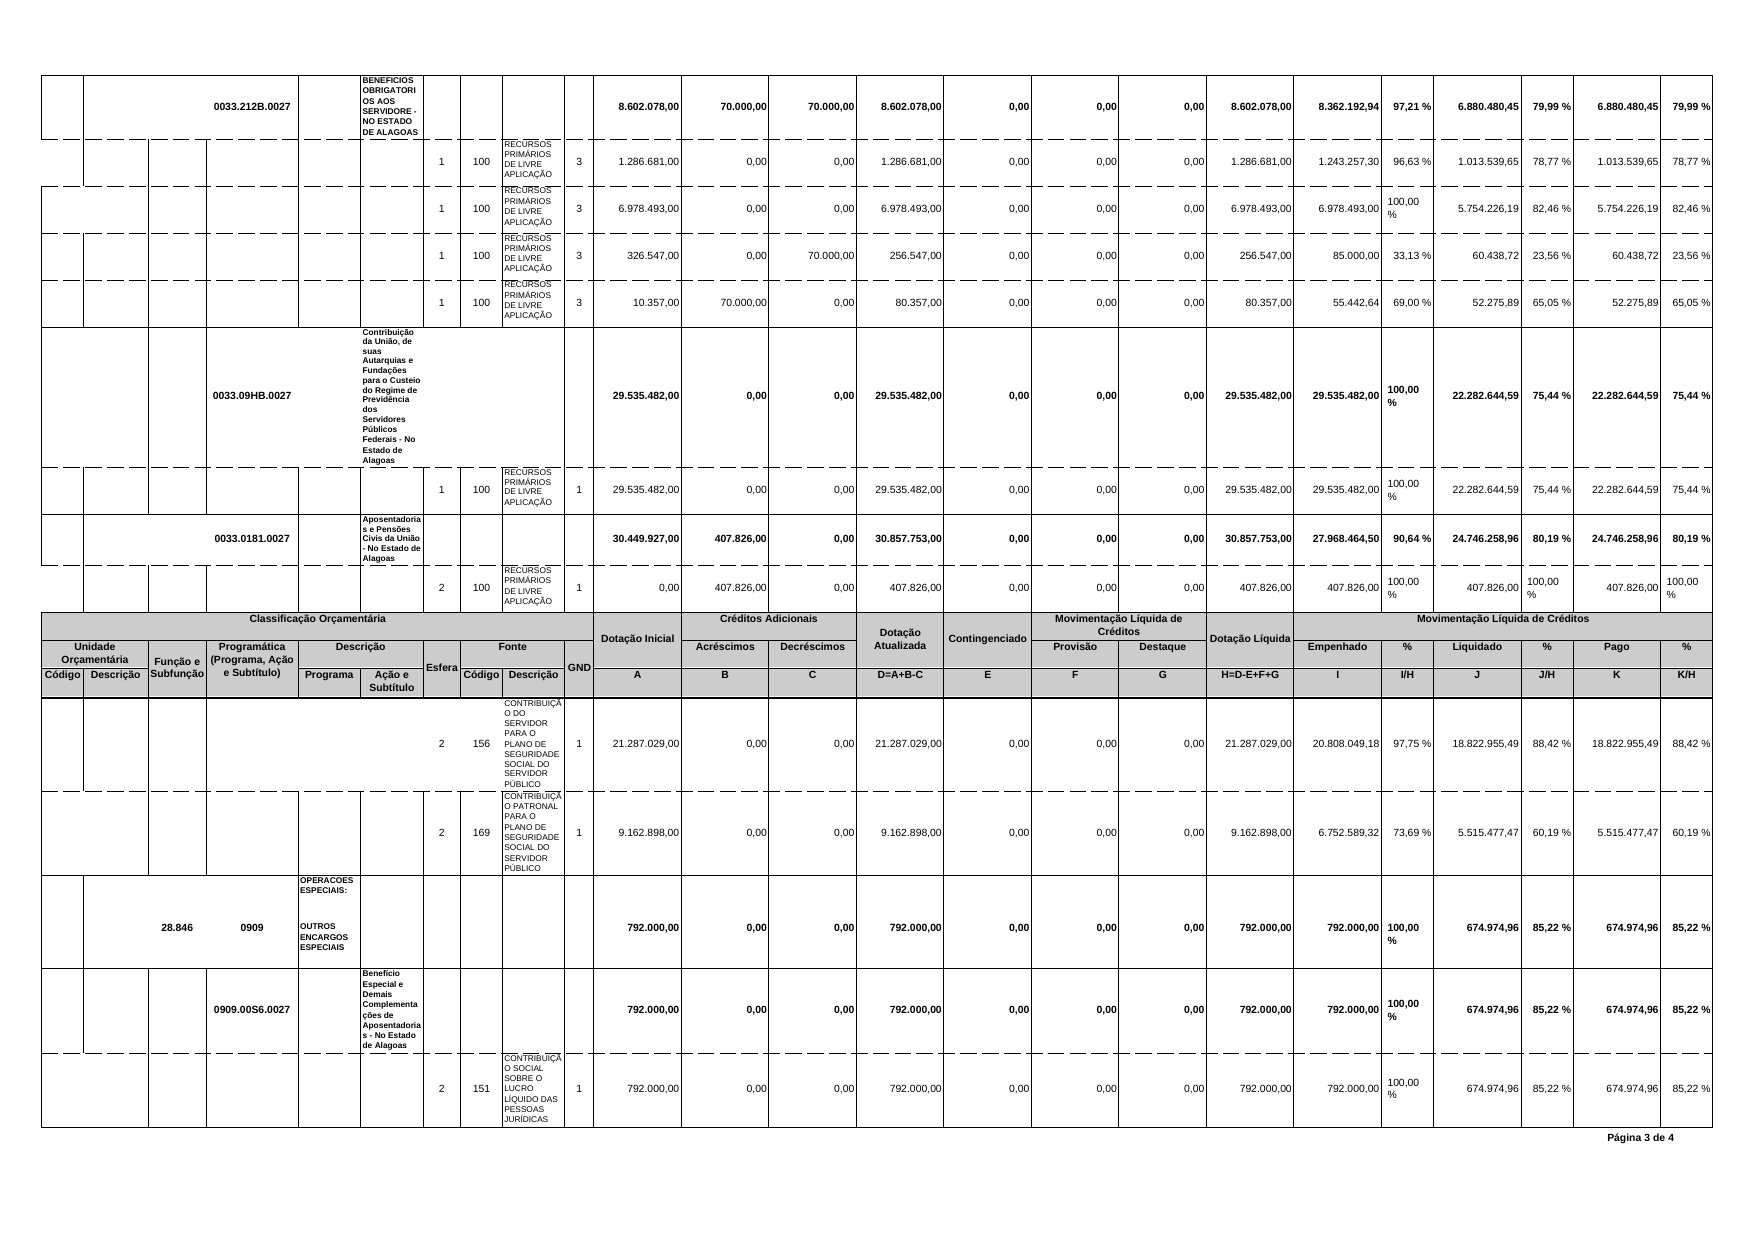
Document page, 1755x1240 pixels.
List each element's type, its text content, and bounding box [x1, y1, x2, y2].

table_cell GND [565, 641, 593, 696]
table_cell 8.362.192,94 [1294, 76, 1381, 138]
table_cell Unidade Orçamentária [42, 641, 148, 667]
table_cell [149, 139, 206, 186]
table_cell 0,00 [682, 1053, 768, 1126]
table_cell [299, 515, 360, 565]
table_cell RECURSOS PRIMÁRIOS DE LIVRE APLICAÇÃO [503, 139, 564, 186]
table_cell 0,00 [1119, 1053, 1206, 1126]
table_cell 0,00 [1119, 515, 1206, 565]
table_cell [207, 186, 298, 232]
table_cell 29.535.482,00 [1294, 328, 1381, 467]
table_cell 6.978.493,00 [1294, 186, 1381, 232]
table_cell [207, 565, 298, 612]
table_cell 0,00 [944, 791, 1031, 875]
table_cell 0,00 [769, 565, 856, 612]
table_cell 100,00 % [1382, 922, 1433, 968]
table_cell [149, 328, 206, 467]
table_cell 100 [461, 280, 502, 326]
table_cell 73,69 % [1382, 791, 1433, 875]
table_cell [84, 515, 148, 565]
table_cell [1522, 876, 1573, 922]
table_cell 0,00 [1032, 76, 1118, 138]
table_cell 55.442,64 [1294, 280, 1381, 326]
table_cell [84, 139, 148, 186]
table_cell [84, 922, 148, 968]
table_cell 100,00 % [1661, 565, 1712, 612]
table_cell 792.000,00 [594, 969, 681, 1052]
table_cell CONTRIBUIÇÃ O DO SERVIDOR PARA O PLANO DE SEGURIDADE SOCIAL DO SERVIDOR PÚBLICO [502, 699, 564, 791]
table_cell 169 [461, 791, 502, 875]
table_cell [594, 876, 681, 922]
table_cell RECURSOS PRIMÁRIOS DE LIVRE APLICAÇÃO [503, 467, 564, 514]
table_cell D=A+B-C [857, 669, 943, 696]
table_cell [361, 1053, 423, 1126]
table_cell 792.000,00 [594, 922, 681, 968]
table_cell [42, 1053, 83, 1126]
table_cell 0,00 [944, 280, 1031, 326]
table_cell 60.438,72 [1574, 233, 1660, 279]
table_cell 0,00 [1032, 1053, 1118, 1126]
table_cell [84, 699, 148, 791]
table_cell 792.000,00 [1207, 969, 1293, 1052]
table_cell 5.754.226,19 [1434, 186, 1521, 232]
table_cell 0,00 [769, 186, 856, 232]
table_cell 792.000,00 [857, 922, 943, 968]
table_cell [503, 76, 564, 138]
table_cell 0,00 [769, 515, 856, 565]
table_cell 0,00 [1032, 969, 1118, 1052]
table_cell [1382, 876, 1433, 922]
table_cell 2 [424, 565, 460, 612]
table_cell [149, 791, 206, 875]
table_cell 151 [461, 1053, 502, 1126]
table_cell [361, 186, 423, 232]
table_cell 0,00 [1119, 467, 1206, 514]
table_cell J/H [1522, 669, 1573, 696]
table_cell 0,00 [769, 328, 856, 467]
table_cell 407.826,00 [1207, 565, 1293, 612]
table_cell 21.287.029,00 [594, 699, 681, 791]
table_cell 0033.212B.0027 [206, 76, 298, 138]
table_cell 0,00 [1032, 922, 1118, 968]
table_cell Contribuição da União, de suas Autarquias e Fundações para o Custeio do Regime de Previdência dos Servidores Públicos Federais - No Estado de Alagoas [360, 328, 423, 467]
table_cell 407.826,00 [682, 515, 768, 565]
table_cell 33,13 % [1382, 233, 1433, 279]
table_cell 85,22 % [1522, 969, 1573, 1052]
table_cell [149, 1053, 206, 1126]
table_cell [42, 699, 83, 791]
table_cell [84, 76, 148, 138]
table_cell [360, 699, 423, 791]
table_cell [299, 186, 360, 232]
table_cell [42, 280, 83, 326]
table_cell 0,00 [769, 139, 856, 186]
table_cell RECURSOS PRIMÁRIOS DE LIVRE APLICAÇÃO [503, 233, 564, 279]
table_cell 88,42 % [1522, 699, 1573, 791]
table_cell Programática (Programa, Ação e Subtítulo) [207, 641, 298, 696]
table_cell 1.286.681,00 [1207, 139, 1293, 186]
table_cell Pago [1574, 641, 1660, 667]
table_cell 0,00 [944, 699, 1031, 791]
table_cell [299, 139, 360, 186]
table_cell [1207, 876, 1293, 922]
table_cell 70.000,00 [682, 280, 768, 326]
table_cell 60,19 % [1661, 791, 1712, 875]
table_cell [84, 467, 148, 514]
table_cell [1119, 876, 1206, 922]
table_cell 100 [461, 565, 502, 612]
table_cell 2 [424, 1053, 460, 1126]
table_cell 792.000,00 [1294, 922, 1381, 968]
table_cell 29.535.482,00 [1207, 328, 1293, 467]
table_cell 407.826,00 [857, 565, 943, 612]
table_cell 1 [565, 467, 593, 514]
table_cell Movimentação Líquida de Créditos [1032, 613, 1206, 640]
table_cell 5.515.477,47 [1434, 791, 1521, 875]
table_cell 9.162.898,00 [594, 791, 681, 875]
table_cell 29.535.482,00 [857, 467, 943, 514]
table_cell [1294, 876, 1381, 922]
table_cell 30.857.753,00 [1207, 515, 1293, 565]
table_cell Empenhado [1294, 641, 1381, 667]
table_cell [42, 969, 83, 1052]
table_cell [361, 791, 423, 875]
table_cell 0,00 [944, 186, 1031, 232]
table_cell [857, 876, 943, 922]
table_cell 6.752.589,32 [1294, 791, 1381, 875]
table_cell [149, 186, 206, 232]
table_cell 97,75 % [1382, 699, 1433, 791]
table_cell [207, 467, 298, 514]
table_cell 0,00 [682, 699, 768, 791]
table_cell 6.880.480,45 [1574, 76, 1660, 138]
table_cell 0,00 [1119, 565, 1206, 612]
table_cell 1 [424, 139, 460, 186]
table_cell 0,00 [1032, 565, 1118, 612]
table_cell 0,00 [1032, 186, 1118, 232]
table_cell 21.287.029,00 [857, 699, 943, 791]
table_cell [461, 922, 502, 968]
table_cell 18.822.955,49 [1574, 699, 1660, 791]
table_cell [207, 1053, 298, 1126]
table_cell 85,22 % [1522, 922, 1573, 968]
table_cell 96,63 % [1382, 139, 1433, 186]
table_cell [424, 876, 460, 922]
table_cell 0909 [206, 922, 298, 968]
table_cell CONTRIBUIÇÃ O SOCIAL SOBRE O LUCRO LÍQUIDO DAS PESSOAS JURÍDICAS [503, 1053, 564, 1126]
table_cell 1 [424, 233, 460, 279]
table_cell [502, 328, 564, 467]
table_cell 0,00 [1032, 699, 1118, 791]
table_cell 256.547,00 [857, 233, 943, 279]
table_cell 80,19 % [1661, 515, 1712, 565]
table_cell 0,00 [1119, 76, 1206, 138]
table_cell 0033.09HB.0027 [207, 328, 298, 467]
table_cell 0,00 [1119, 791, 1206, 875]
table_cell 5.754.226,19 [1574, 186, 1660, 232]
table_cell 24.746.258,96 [1434, 515, 1521, 565]
table_cell 80.357,00 [1207, 280, 1293, 326]
table_cell % [1661, 641, 1712, 667]
table_cell [299, 565, 360, 612]
table_cell 75,44 % [1661, 328, 1712, 467]
table_cell 0,00 [1032, 280, 1118, 326]
table_cell 29.535.482,00 [594, 328, 681, 467]
table_cell [424, 76, 460, 138]
table_cell [42, 186, 83, 232]
table_cell 0,00 [769, 467, 856, 514]
table_cell 0,00 [769, 791, 856, 875]
table_cell B [682, 669, 768, 696]
table_cell 0,00 [944, 515, 1031, 565]
table_cell [361, 280, 423, 326]
table_cell [83, 186, 148, 232]
table_cell 0,00 [1119, 699, 1206, 791]
table_cell [42, 565, 83, 612]
table_cell 0,00 [594, 565, 681, 612]
table_cell [944, 876, 1031, 922]
table_cell 65,05 % [1522, 280, 1573, 326]
table_cell 0,00 [944, 467, 1031, 514]
table_cell 85,22 % [1522, 1053, 1573, 1126]
table_cell 0,00 [1119, 328, 1206, 467]
table_cell 0,00 [682, 969, 768, 1052]
table_cell 674.974,96 [1434, 922, 1521, 968]
table_cell 0,00 [769, 280, 856, 326]
table_cell [565, 922, 593, 968]
table_cell G [1119, 669, 1206, 696]
table_cell [565, 328, 593, 467]
table_cell [149, 565, 206, 612]
table_cell Função e Subfunção [149, 641, 206, 696]
table_cell 82,46 % [1522, 186, 1573, 232]
table_cell Créditos Adicionais [682, 613, 856, 640]
table_cell Decréscimos [769, 641, 856, 667]
table_cell Descrição [503, 669, 564, 696]
table_cell 52.275,89 [1574, 280, 1660, 326]
table_cell 85,22 % [1661, 1053, 1712, 1126]
table_cell A [594, 669, 681, 696]
table_cell [207, 791, 298, 875]
table_cell 0,00 [682, 139, 768, 186]
table_cell [503, 876, 564, 922]
table_cell 0,00 [1119, 139, 1206, 186]
table_cell [565, 76, 593, 138]
table_cell [207, 280, 298, 326]
table_cell 0,00 [682, 922, 768, 968]
table_cell [42, 139, 83, 186]
table_cell [148, 515, 206, 565]
table_cell [149, 467, 206, 514]
table_cell [1434, 876, 1521, 922]
table_cell [149, 699, 206, 791]
table_cell 70.000,00 [769, 76, 856, 138]
table_cell [42, 233, 83, 279]
table_cell [83, 791, 148, 875]
table_cell [299, 1053, 360, 1126]
table_cell 100,00 % [1382, 565, 1433, 612]
table_cell 30.449.927,00 [594, 515, 681, 565]
table_cell 674.974,96 [1574, 969, 1660, 1052]
table_cell 407.826,00 [1294, 565, 1381, 612]
table_cell 85,22 % [1661, 969, 1712, 1052]
table_cell OPERACOES ESPECIAIS: [299, 876, 360, 922]
table_cell [424, 969, 460, 1052]
table_cell [83, 328, 148, 467]
table_cell [299, 969, 360, 1052]
table_cell 1 [565, 565, 593, 612]
table_cell 0,00 [1032, 467, 1118, 514]
table_cell [148, 876, 206, 922]
table_cell [299, 791, 360, 875]
table_cell 27.968.464,50 [1294, 515, 1381, 565]
table_cell 6.880.480,45 [1434, 76, 1521, 138]
table_cell 0,00 [682, 791, 768, 875]
table_cell Movimentação Líquida de Créditos [1294, 613, 1712, 640]
table_cell [206, 876, 298, 922]
table_cell [565, 969, 593, 1052]
table_cell 22.282.644,59 [1574, 328, 1660, 467]
table_cell 0,00 [944, 139, 1031, 186]
table_cell [461, 76, 502, 138]
table_cell 0,00 [1119, 186, 1206, 232]
table_cell Provisão [1032, 641, 1118, 667]
table_cell Liquidado [1434, 641, 1521, 667]
table_cell 0,00 [944, 328, 1031, 467]
table_cell I/H [1382, 669, 1433, 696]
table_cell 674.974,96 [1434, 969, 1521, 1052]
table_cell 1 [565, 1053, 593, 1126]
table_cell [298, 699, 360, 791]
table_cell [42, 791, 83, 875]
table_cell [1661, 876, 1712, 922]
table_cell 6.978.493,00 [1207, 186, 1293, 232]
table_cell [361, 876, 423, 922]
table_cell Programa [299, 669, 360, 696]
table_cell [361, 467, 423, 514]
table_cell 80,19 % [1522, 515, 1573, 565]
table_cell 156 [460, 699, 502, 791]
table_cell 52.275,89 [1434, 280, 1521, 326]
table_cell 407.826,00 [1574, 565, 1660, 612]
table_cell Aposentadoria s e Pensões Civis da União - No Estado de Alagoas [361, 515, 423, 565]
table_cell 792.000,00 [857, 969, 943, 1052]
table_cell [361, 233, 423, 279]
table_cell Contingenciado [944, 613, 1031, 667]
table_cell CONTRIBUIÇÃ O PATRONAL PARA O PLANO DE SEGURIDADE SOCIAL DO SERVIDOR PÚBLICO [503, 791, 564, 875]
table_cell Ação e Subtítulo [361, 669, 423, 696]
table_cell 9.162.898,00 [857, 791, 943, 875]
table_cell 0,00 [1032, 328, 1118, 467]
table_cell 0,00 [944, 1053, 1031, 1126]
table_cell 100,00 % [1382, 328, 1433, 467]
table_cell 792.000,00 [1207, 1053, 1293, 1126]
table_cell [84, 565, 148, 612]
table_cell 0,00 [1032, 233, 1118, 279]
table_cell 28.846 [148, 922, 206, 968]
table_cell 100,00 % [1522, 565, 1573, 612]
table_cell 65,05 % [1661, 280, 1712, 326]
table_cell [299, 76, 360, 138]
table_cell [769, 876, 856, 922]
table_cell Dotação Líquida [1207, 613, 1293, 667]
table_cell 8.602.078,00 [594, 76, 681, 138]
table_cell 82,46 % [1661, 186, 1712, 232]
table_cell [565, 515, 593, 565]
table_cell 24.746.258,96 [1574, 515, 1660, 565]
table_cell 75,44 % [1661, 467, 1712, 514]
table_cell 792.000,00 [1207, 922, 1293, 968]
table_cell 1 [565, 791, 593, 875]
table_cell 0,00 [769, 922, 856, 968]
table_cell [42, 876, 83, 922]
table_cell 0,00 [769, 699, 856, 791]
table_cell [84, 280, 148, 326]
table_cell [461, 515, 502, 565]
table_cell 674.974,96 [1574, 1053, 1660, 1126]
table_cell Benefício Especial e Demais Complementa ções de Aposentadoria s - No Estado de Alagoas [361, 969, 423, 1052]
table_cell 407.826,00 [1434, 565, 1521, 612]
table_cell [423, 328, 460, 467]
table_cell 1 [424, 186, 460, 232]
table_cell 100 [461, 186, 502, 232]
table_cell 22.282.644,59 [1434, 328, 1521, 467]
table_cell 29.535.482,00 [1294, 467, 1381, 514]
table_cell C [769, 669, 856, 696]
table_cell 70.000,00 [769, 233, 856, 279]
table_cell 8.602.078,00 [1207, 76, 1293, 138]
table_cell H=D-E+F+G [1207, 669, 1293, 696]
table_cell 0,00 [1119, 922, 1206, 968]
table_cell 0,00 [682, 186, 768, 232]
table_cell 0,00 [769, 1053, 856, 1126]
table_cell 3 [565, 280, 593, 326]
table_cell 10.357,00 [594, 280, 681, 326]
table_cell 0,00 [1032, 139, 1118, 186]
table_cell 0,00 [944, 969, 1031, 1052]
table_cell [503, 969, 564, 1052]
table_cell [361, 922, 423, 968]
table_cell [148, 76, 206, 138]
table_cell [361, 139, 423, 186]
table_cell 8.602.078,00 [857, 76, 943, 138]
table_cell 18.822.955,49 [1434, 699, 1521, 791]
table_cell 100,00 % [1382, 467, 1433, 514]
table_cell [503, 922, 564, 968]
table_cell 80.357,00 [857, 280, 943, 326]
table_cell 85.000,00 [1294, 233, 1381, 279]
table_cell 792.000,00 [1294, 969, 1381, 1052]
table_cell 674.974,96 [1574, 922, 1660, 968]
table_cell 1.286.681,00 [857, 139, 943, 186]
table_cell % [1382, 641, 1433, 667]
table_cell 3 [565, 186, 593, 232]
table_cell [42, 76, 83, 138]
table_cell 1 [565, 699, 593, 791]
table_cell 256.547,00 [1207, 233, 1293, 279]
table_cell [298, 328, 360, 467]
table_cell 29.535.482,00 [857, 328, 943, 467]
table_cell 23,56 % [1661, 233, 1712, 279]
table_cell 75,44 % [1522, 328, 1573, 467]
table_cell 69,00 % [1382, 280, 1433, 326]
table_cell [42, 515, 83, 565]
table_cell [1574, 876, 1660, 922]
table_cell 326.547,00 [594, 233, 681, 279]
table_cell 100 [461, 233, 502, 279]
table_cell 0,00 [1119, 969, 1206, 1052]
table_cell 90,64 % [1382, 515, 1433, 565]
table_cell Código [461, 669, 502, 696]
table_cell 60.438,72 [1434, 233, 1521, 279]
table_cell Dotação Inicial [594, 613, 681, 667]
table_cell 100,00 % [1382, 969, 1433, 1052]
table_cell 2 [424, 791, 460, 875]
table_cell [149, 233, 206, 279]
table_cell 0,00 [769, 969, 856, 1052]
table_cell [361, 565, 423, 612]
table_cell Dotação Atualizada [857, 613, 943, 667]
table_cell 0,00 [682, 328, 768, 467]
table_cell 79,99 % [1661, 76, 1712, 138]
table_cell [299, 233, 360, 279]
table_cell F [1032, 669, 1118, 696]
table_cell [84, 969, 148, 1052]
table_cell 6.978.493,00 [857, 186, 943, 232]
table_cell 1.286.681,00 [594, 139, 681, 186]
table_cell [1032, 876, 1118, 922]
table_cell Destaque [1119, 641, 1206, 667]
table_cell 29.535.482,00 [594, 467, 681, 514]
table_cell 9.162.898,00 [1207, 791, 1293, 875]
table_cell [207, 233, 298, 279]
table_cell 407.826,00 [682, 565, 768, 612]
table_cell RECURSOS PRIMÁRIOS DE LIVRE APLICAÇÃO [503, 186, 564, 232]
table_cell 30.857.753,00 [857, 515, 943, 565]
table_cell 29.535.482,00 [1207, 467, 1293, 514]
table_cell Código [42, 669, 83, 696]
table_cell 85,22 % [1661, 922, 1712, 968]
table_cell 0,00 [1032, 515, 1118, 565]
table_cell 1.013.539,65 [1434, 139, 1521, 186]
table_cell 100,00 % [1382, 186, 1433, 232]
table_cell % [1522, 641, 1573, 667]
table_cell 0,00 [1032, 791, 1118, 875]
table_cell 78,77 % [1522, 139, 1573, 186]
table_cell E [944, 669, 1031, 696]
table_cell [42, 328, 83, 467]
table_cell OUTROS ENCARGOS ESPECIAIS [299, 922, 360, 968]
table_cell 78,77 % [1661, 139, 1712, 186]
table_cell [42, 922, 83, 968]
table_cell Descrição [84, 669, 148, 696]
table_cell [424, 515, 460, 565]
table_cell [42, 467, 83, 514]
table_cell 100 [461, 467, 502, 514]
table_cell [299, 467, 360, 514]
table_cell Acréscimos [682, 641, 768, 667]
table_cell 75,44 % [1522, 467, 1573, 514]
table_cell 60,19 % [1522, 791, 1573, 875]
table_cell [461, 969, 502, 1052]
table_cell I [1294, 669, 1381, 696]
table_cell Esfera [424, 641, 460, 696]
table_cell 22.282.644,59 [1574, 467, 1660, 514]
table_cell 0,00 [944, 76, 1031, 138]
table_cell Classificação Orçamentária [42, 613, 593, 640]
table_cell [207, 699, 298, 791]
table_cell RECURSOS PRIMÁRIOS DE LIVRE APLICAÇÃO [503, 565, 564, 612]
table_cell [503, 515, 564, 565]
table_cell 0,00 [682, 233, 768, 279]
table_cell 6.978.493,00 [594, 186, 681, 232]
table_cell 0909.00S6.0027 [207, 969, 298, 1052]
table_cell K/H [1661, 669, 1712, 696]
table_cell [299, 280, 360, 326]
table_cell 1.243.257,30 [1294, 139, 1381, 186]
table_cell 0,00 [1119, 280, 1206, 326]
table_cell 0,00 [944, 922, 1031, 968]
table_cell [83, 1053, 148, 1126]
table_cell [84, 876, 148, 922]
table_cell 0033.0181.0027 [206, 515, 298, 565]
table_cell 70.000,00 [682, 76, 768, 138]
table_cell [460, 328, 502, 467]
table_cell 792.000,00 [1294, 1053, 1381, 1126]
table_cell [207, 139, 298, 186]
table_cell 23,56 % [1522, 233, 1573, 279]
table_cell 3 [565, 233, 593, 279]
table_cell [149, 969, 206, 1052]
table_cell Descrição [299, 641, 423, 667]
table_cell J [1434, 669, 1521, 696]
table_cell 0,00 [944, 565, 1031, 612]
table_cell 100 [461, 139, 502, 186]
table_cell [424, 922, 460, 968]
table_cell BENEFICIOS OBRIGATORI OS AOS SERVIDORE - NO ESTADO DE ALAGOAS [361, 76, 423, 138]
table_cell 2 [423, 699, 460, 791]
table_cell 1 [424, 280, 460, 326]
table_cell 1.013.539,65 [1574, 139, 1660, 186]
table_cell 0,00 [1119, 233, 1206, 279]
table_cell 674.974,96 [1434, 1053, 1521, 1126]
table_cell [461, 876, 502, 922]
table_cell Fonte [461, 641, 564, 667]
table_cell 21.287.029,00 [1207, 699, 1293, 791]
table_cell 792.000,00 [594, 1053, 681, 1126]
table_cell 1 [424, 467, 460, 514]
table_cell K [1574, 669, 1660, 696]
table_cell 22.282.644,59 [1434, 467, 1521, 514]
table_cell 792.000,00 [857, 1053, 943, 1126]
table_cell 97,21 % [1382, 76, 1433, 138]
table_cell RECURSOS PRIMÁRIOS DE LIVRE APLICAÇÃO [503, 280, 564, 326]
table_cell 88,42 % [1661, 699, 1712, 791]
table_cell 20.808.049,18 [1294, 699, 1381, 791]
table_cell 100,00 % [1382, 1053, 1433, 1126]
table_cell 0,00 [682, 467, 768, 514]
table_cell [682, 876, 768, 922]
table_cell [149, 280, 206, 326]
table_cell 5.515.477,47 [1574, 791, 1660, 875]
table_cell 79,99 % [1522, 76, 1573, 138]
table_cell 0,00 [944, 233, 1031, 279]
table_cell [84, 233, 148, 279]
table_cell [565, 876, 593, 922]
table_cell 3 [565, 139, 593, 186]
